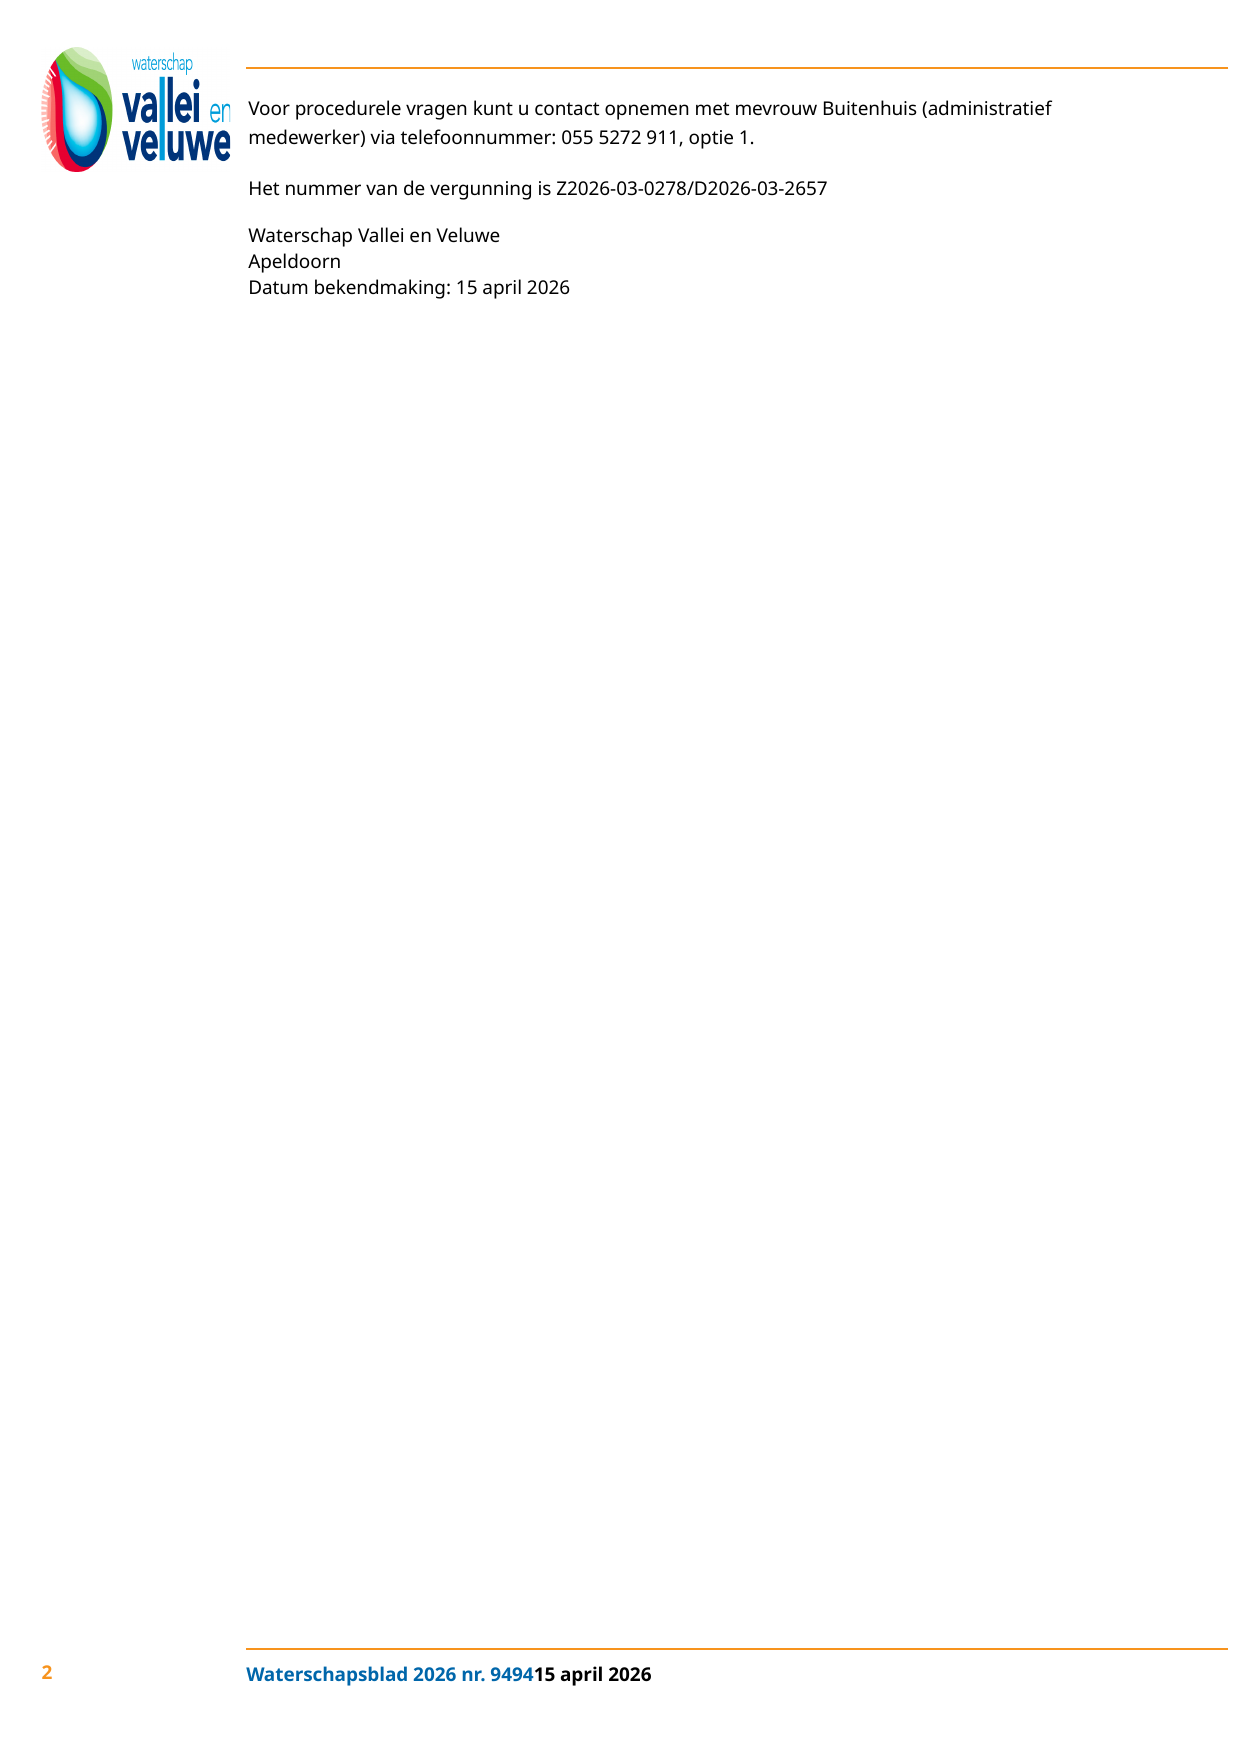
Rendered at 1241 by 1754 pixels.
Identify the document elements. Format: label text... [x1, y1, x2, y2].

picture [41, 47, 231, 172]
text Het nummer van de vergunning is Z2026-03-0278/D2026-03-2657 [248, 175, 1152, 201]
text Waterschap Vallei en Veluwe [248, 223, 1152, 248]
text Voor procedurele vragen kunt u contact opnemen met mevrouw Buitenhuis (administratief medewerker) via telefoonnummer: 055 5272 911, optie 1. [248, 95, 1152, 150]
text Apeldoorn [248, 248, 1152, 274]
text Datum bekendmaking: 15 april 2026 [248, 274, 1152, 300]
